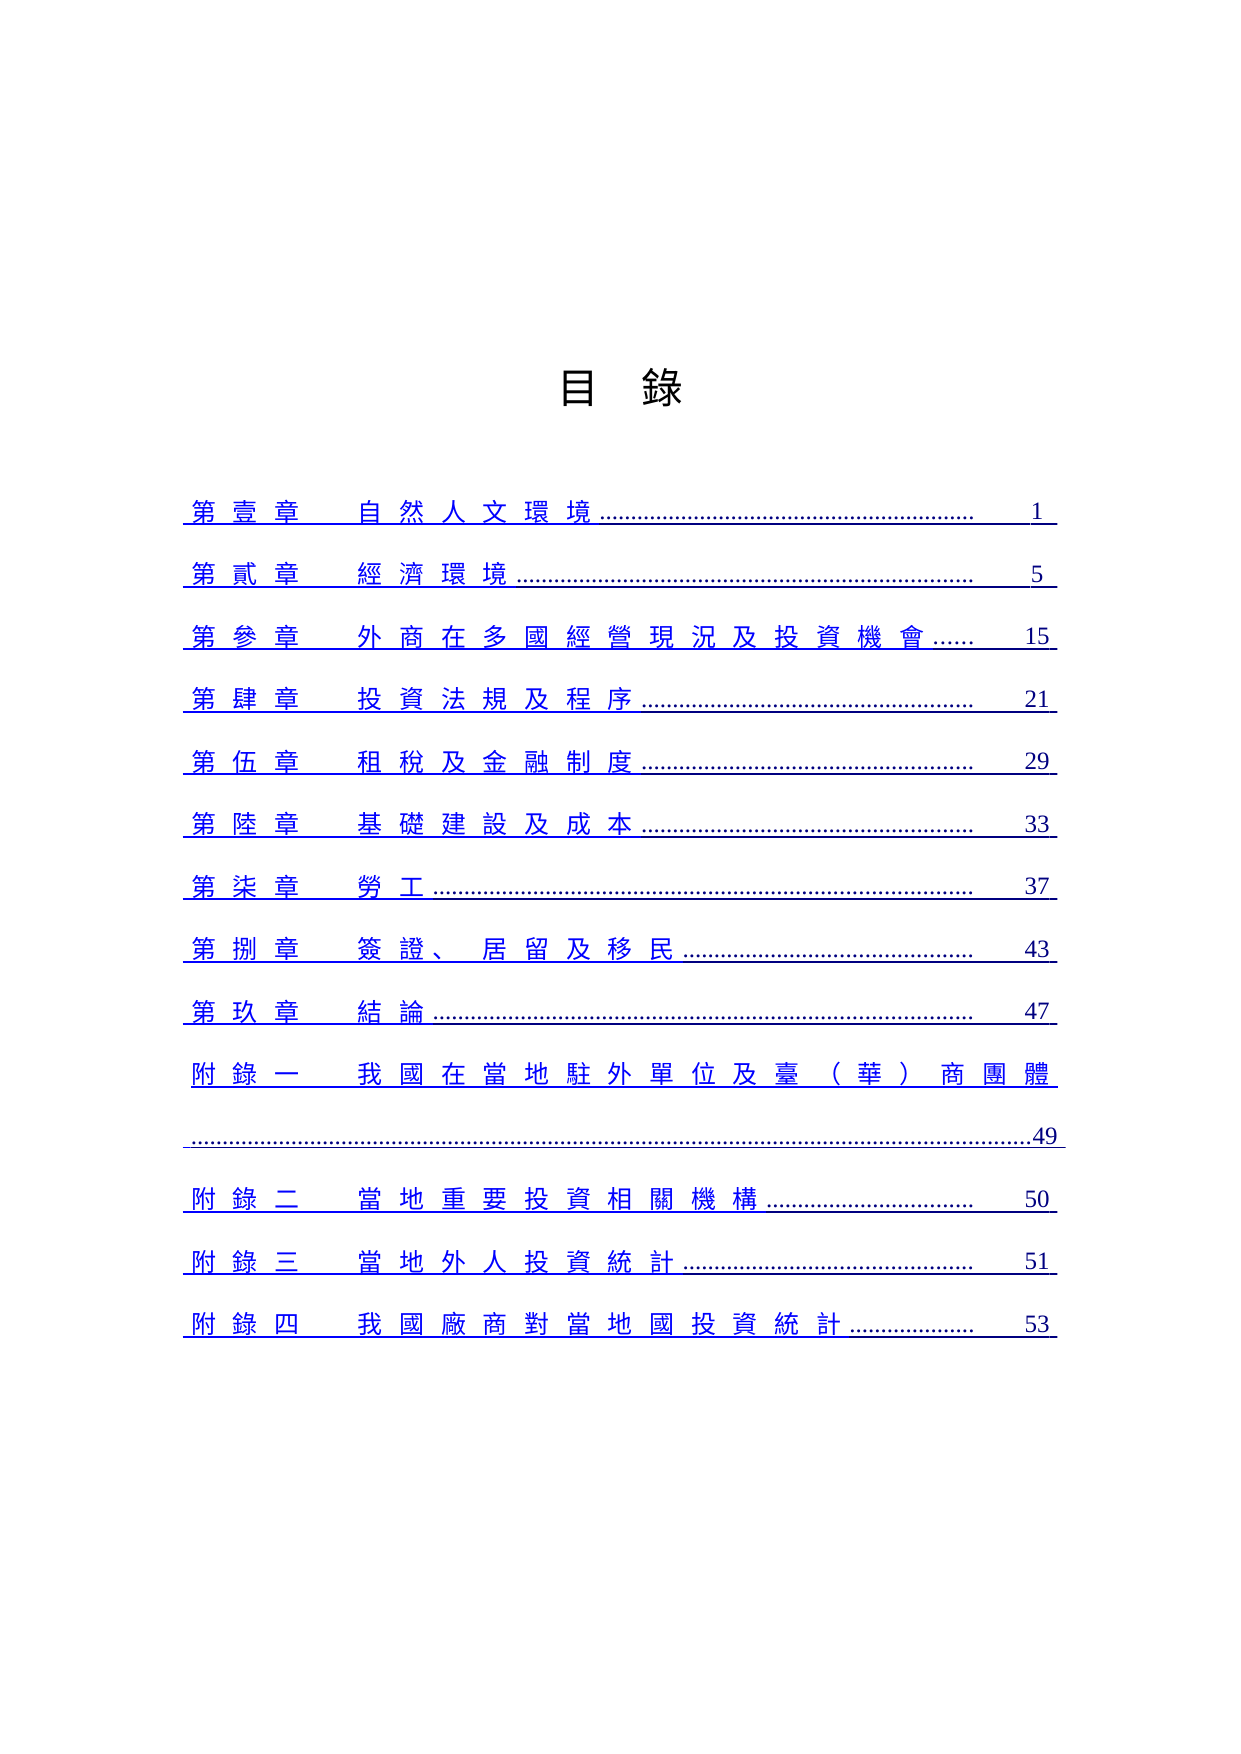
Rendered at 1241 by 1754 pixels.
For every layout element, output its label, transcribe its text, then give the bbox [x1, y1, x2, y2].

text [183, 963, 1058, 969]
text 第貳章 經濟環境 5 [183, 531, 1058, 586]
text 第捌章 簽證、居留及移民 43 [183, 906, 1058, 961]
text [183, 1025, 1058, 1031]
text [183, 900, 1058, 906]
text 第肆章 投資法規及程序 21 [183, 656, 1058, 711]
text 第陸章 基礎建設及成本 33 [183, 781, 1058, 836]
text [183, 525, 1058, 531]
text [183, 1148, 1058, 1156]
text 目 錄 [183, 344, 1058, 406]
text [183, 1275, 1058, 1281]
text [183, 775, 1058, 781]
text [183, 1338, 1058, 1344]
text 附錄二 當地重要投資相關機構 50 [183, 1156, 1058, 1211]
text 第玖章 結論 47 [183, 969, 1058, 1023]
text [183, 1213, 1058, 1219]
text [183, 713, 1058, 719]
text [183, 588, 1058, 594]
text 第參章 外商在多國經營現況及投資機會 15 [183, 594, 1058, 648]
text 第壹章 自然人文環境 1 [183, 469, 1058, 523]
text 附錄四 我國廠商對當地國投資統計 53 [183, 1281, 1058, 1336]
text 附錄一 我國在當地駐外單位及臺（華）商團體 49 [183, 1031, 1058, 1147]
text 第柒章 勞工 37 [183, 844, 1058, 898]
text 附錄三 當地外人投資統計 51 [183, 1219, 1058, 1273]
text [183, 650, 1058, 656]
text 第伍章 租稅及金融制度 29 [183, 719, 1058, 773]
text [183, 838, 1058, 844]
